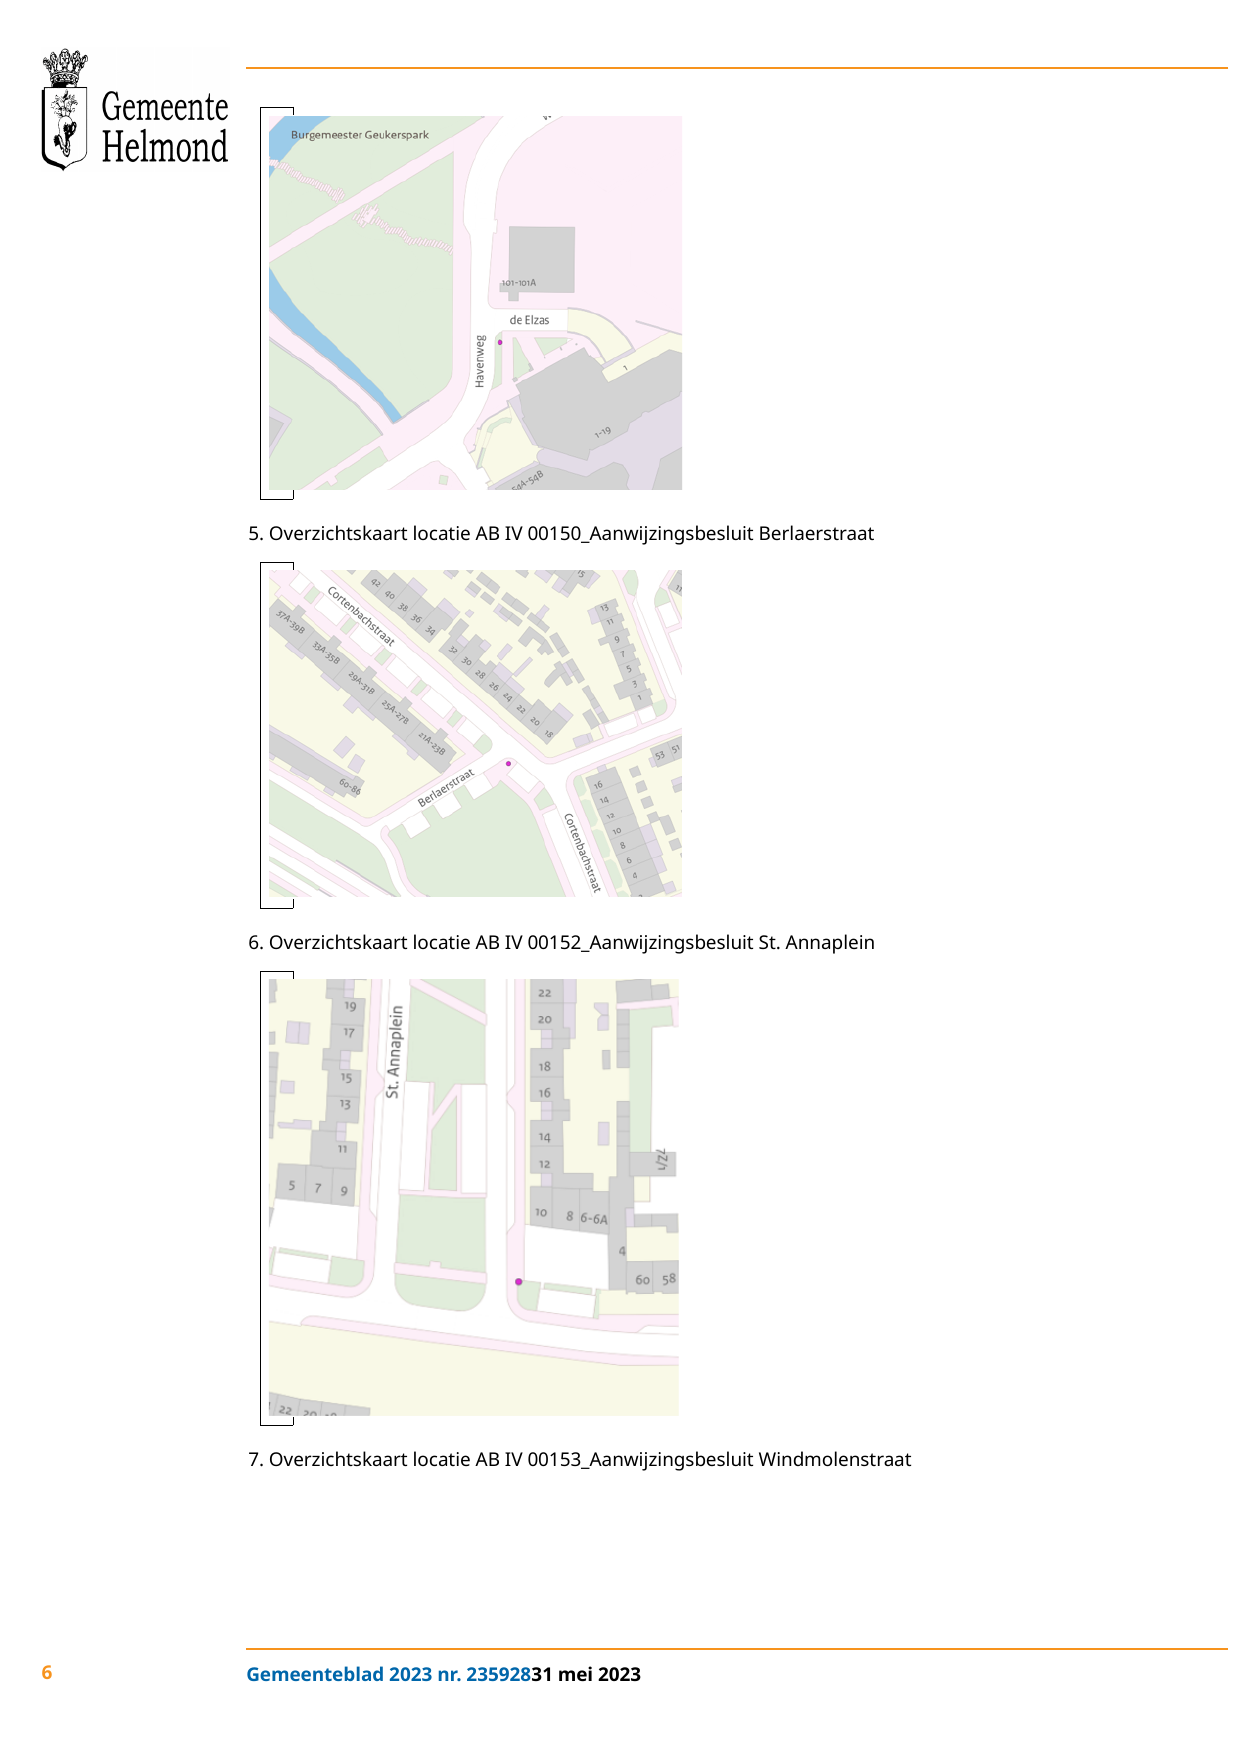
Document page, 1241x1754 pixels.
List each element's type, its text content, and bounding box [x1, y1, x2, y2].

picture [268, 115, 683, 490]
text 7. Overzichtskaart locatie AB IV 00153_Aanwijzingsbesluit Windmolenstraat [248, 1447, 1152, 1472]
picture [41, 47, 231, 172]
text 5. Overzichtskaart locatie AB IV 00150_Aanwijzingsbesluit Berlaerstraat [248, 520, 1152, 546]
picture [268, 979, 683, 1417]
text 6. Overzichtskaart locatie AB IV 00152_Aanwijzingsbesluit St. Annaplein [248, 929, 1152, 955]
picture [268, 570, 683, 899]
